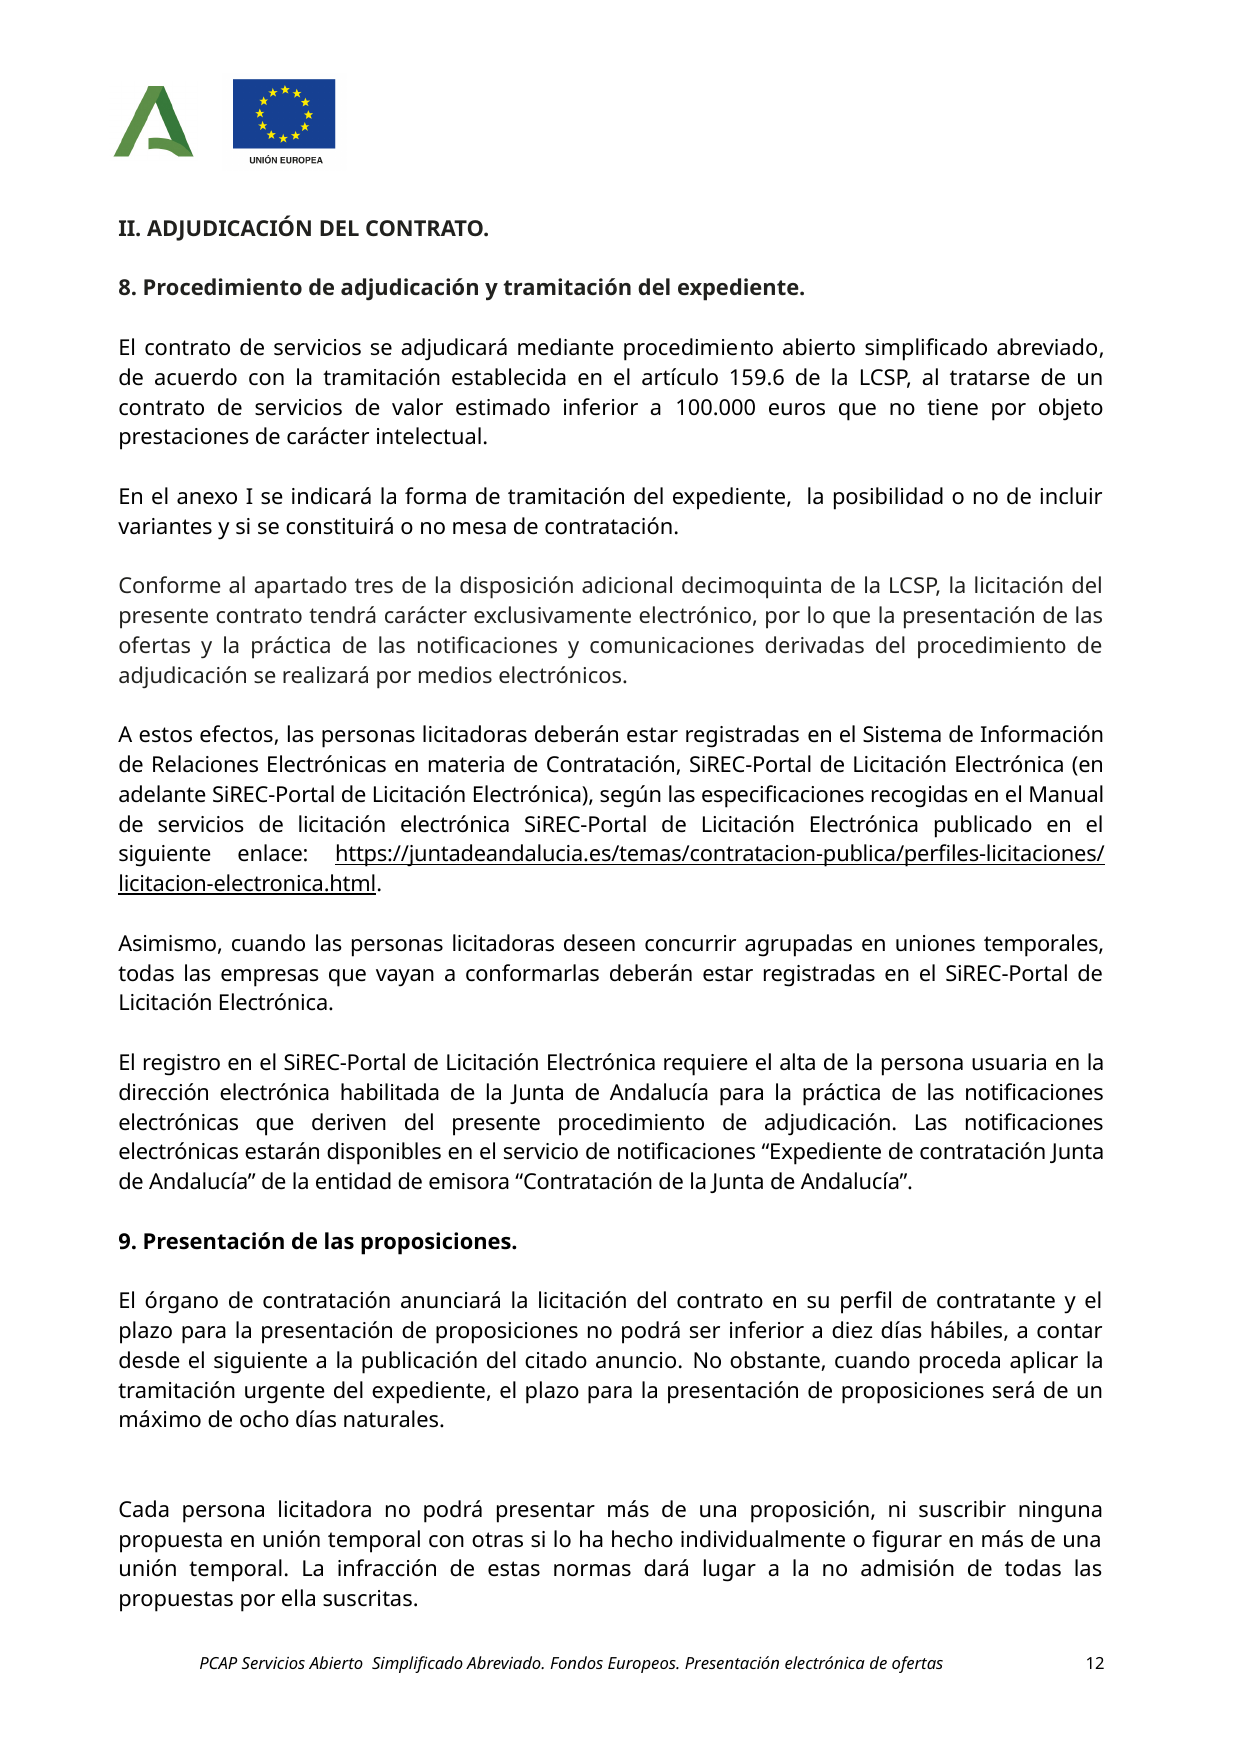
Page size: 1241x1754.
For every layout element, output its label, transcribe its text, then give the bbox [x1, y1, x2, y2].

picture [221, 73, 347, 171]
text 8. Procedimiento de adjudicación y tramitación del expediente. [118, 272, 1104, 302]
text Asimismo, cuando las personas licitadoras deseen concurrir agrupadas en uniones temporales, todas las empresas que vayan a conformarlas deberán estar registradas en el SiREC-Portal de Licitación Electrónica. [118, 928, 1104, 1017]
text A estos efectos, las personas licitadoras deberán estar registradas en el Sistema de Información de Relaciones Electrónicas en materia de Contratación, SiREC-Portal de Licitación Electrónica (en adelante SiREC-Portal de Licitación Electrónica), según las especificaciones recogidas en el Manual de servicios de licitación electrónica SiREC-Portal de Licitación Electrónica publicado en el siguiente enlace: https://juntadeandalucia.es/temas/contratacion-publica/perfiles-licitaciones/licitacion-electronica.html. [118, 719, 1104, 898]
text El contrato de servicios se adjudicará mediante procedimiento abierto simplificado abreviado, de acuerdo con la tramitación establecida en el artículo 159.6 de la LCSP, al tratarse de un contrato de servicios de valor estimado inferior a 100.000 euros que no tiene por objeto prestaciones de carácter intelectual. [118, 332, 1104, 451]
text El órgano de contratación anunciará la licitación del contrato en su perfil de contratante y el plazo para la presentación de proposiciones no podrá ser inferior a diez días hábiles, a contar desde el siguiente a la publicación del citado anuncio. No obstante, cuando proceda aplicar la tramitación urgente del expediente, el plazo para la presentación de proposiciones será de un máximo de ocho días naturales. [118, 1285, 1104, 1434]
text 9. Presentación de las proposiciones. [118, 1226, 1104, 1255]
text Cada persona licitadora no podrá presentar más de una proposición, ni suscribir ninguna propuesta en unión temporal con otras si lo ha hecho individualmente o figurar en más de una unión temporal. La infracción de estas normas dará lugar a la no admisión de todas las propuestas por ella suscritas. [118, 1494, 1104, 1613]
picture [109, 81, 198, 161]
text Conforme al apartado tres de la disposición adicional decimoquinta de la LCSP, la licitación del presente contrato tendrá carácter exclusivamente electrónico, por lo que la presentación de las ofertas y la práctica de las notificaciones y comunicaciones derivadas del procedimiento de adjudicación se realizará por medios electrónicos. [118, 570, 1104, 689]
text En el anexo I se indicará la forma de tramitación del expediente, la posibilidad o no de incluir variantes y si se constituirá o no mesa de contratación. [118, 481, 1104, 540]
text II. ADJUDICACIÓN DEL CONTRATO. [118, 213, 1104, 242]
text El registro en el SiREC-Portal de Licitación Electrónica requiere el alta de la persona usuaria en la dirección electrónica habilitada de la Junta de Andalucía para la práctica de las notificaciones electrónicas que deriven del presente procedimiento de adjudicación. Las notificaciones electrónicas estarán disponibles en el servicio de notificaciones “Expediente de contratación Junta de Andalucía” de la entidad de emisora “Contratación de la Junta de Andalucía”. [118, 1047, 1104, 1196]
